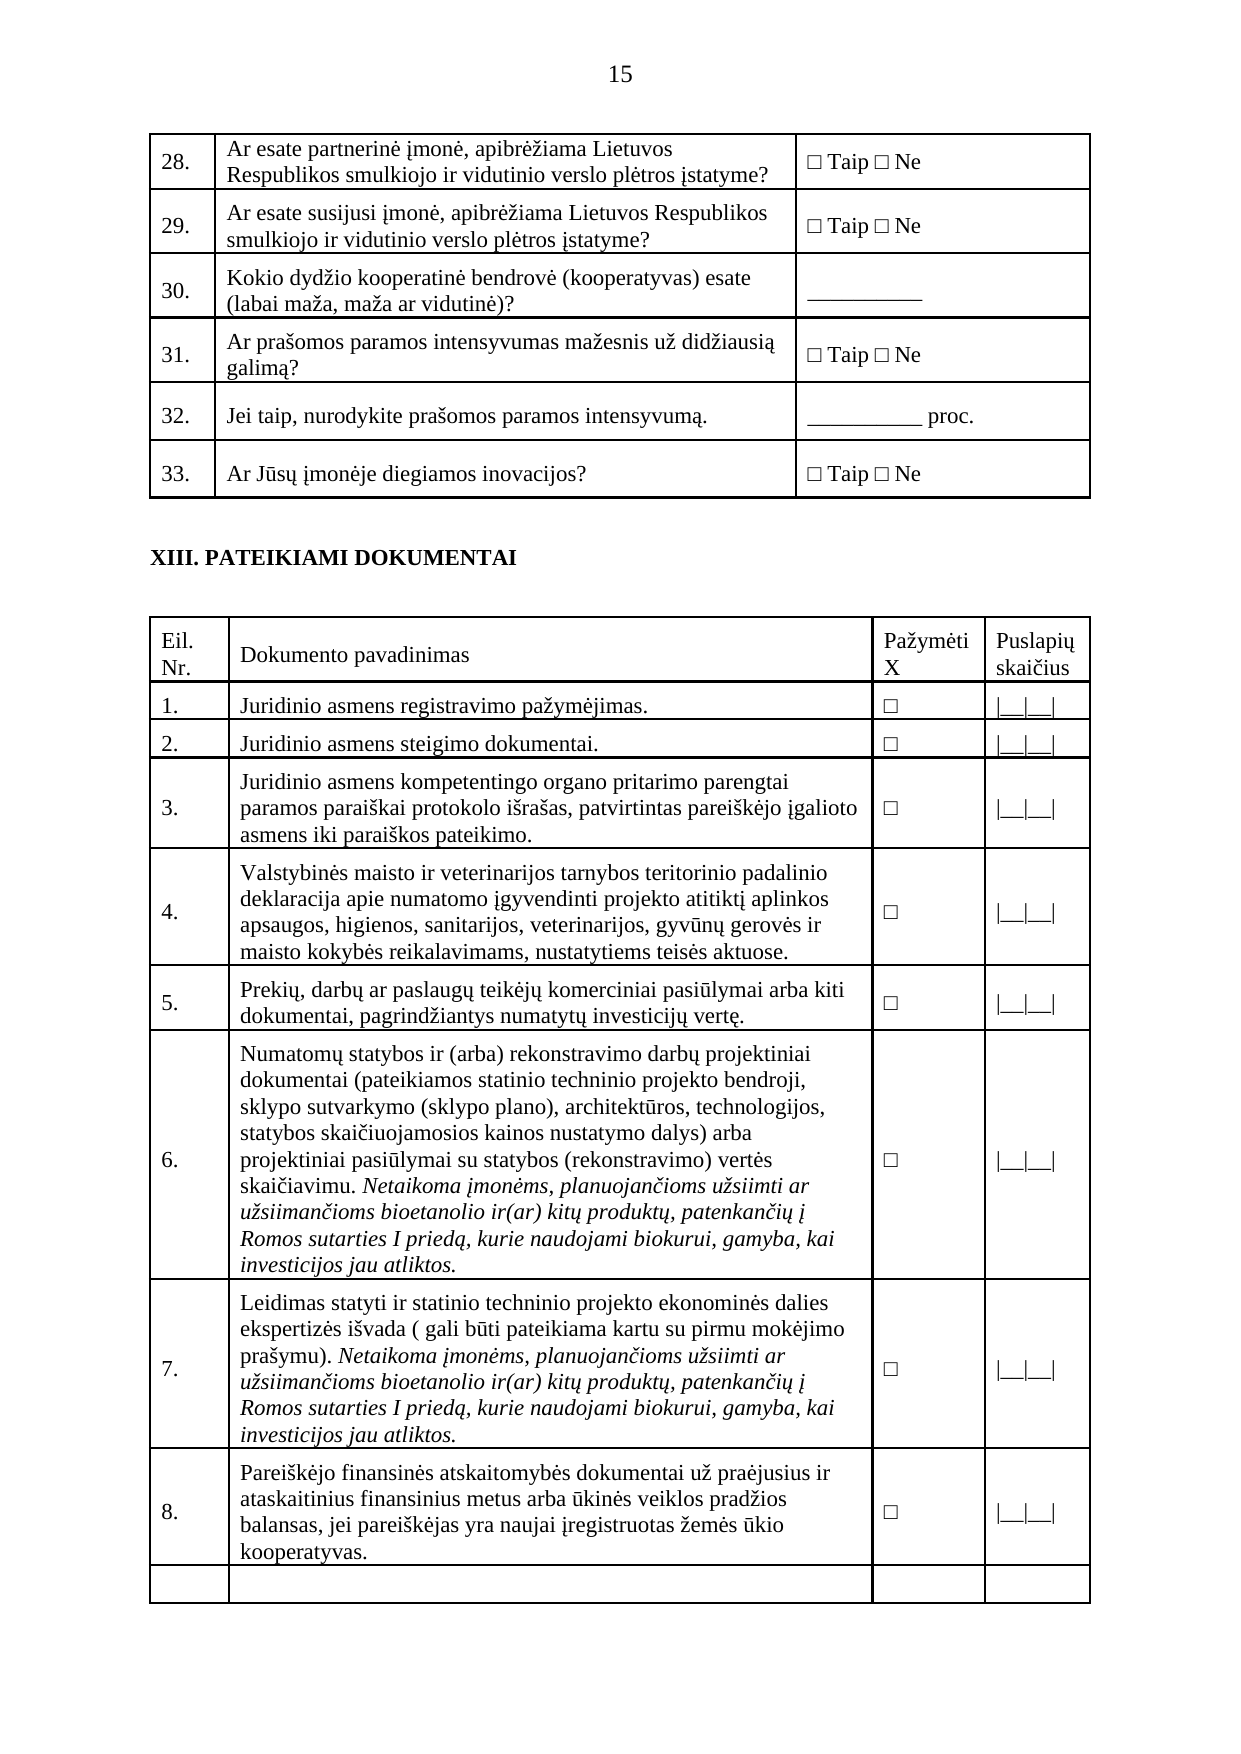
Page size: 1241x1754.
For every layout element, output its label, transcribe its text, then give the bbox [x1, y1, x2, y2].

table_cell 2. [151, 720, 228, 756]
table_cell Ar esate susijusi įmonė, apibrėžiama Lietuvos Respublikos smulkiojo ir vidutinio verslo plėtros įstatyme? [216, 190, 795, 252]
table_header Dokumento pavadinimas [230, 618, 871, 680]
table_cell Jei taip, nurodykite prašomos paramos intensyvumą. [216, 383, 795, 439]
table_cell |__|__| [986, 849, 1089, 964]
table_cell Valstybinės maisto ir veterinarijos tarnybos teritorinio padalinio deklaracija apie numatomo įgyvendinti projekto atitiktį aplinkos apsaugos, higienos, sanitarijos, veterinarijos, gyvūnų gerovės ir maisto kokybės reikalavimams, nustatytiems teisės aktuose. [230, 849, 871, 964]
table_cell [874, 1566, 984, 1602]
table_cell □ [874, 1280, 984, 1447]
table_cell □ [874, 720, 984, 756]
table_cell __________ [797, 254, 1089, 316]
table_cell __________ proc. [797, 383, 1089, 439]
table_cell |__|__| [986, 1280, 1089, 1447]
table_cell □ Taip □ Ne [797, 190, 1089, 252]
table_header Eil. Nr. [151, 618, 228, 680]
table_cell Numatomų statybos ir (arba) rekonstravimo darbų projektiniai dokumentai (pateikiamos statinio techninio projekto bendroji, sklypo sutvarkymo (sklypo plano), architektūros, technologijos, statybos skaičiuojamosios kainos nustatymo dalys) arba projektiniai pasiūlymai su statybos (rekonstravimo) vertės skaičiavimu. Netaikoma įmonėms, planuojančioms užsiimti ar užsiimančioms bioetanolio ir(ar) kitų produktų, patenkančių į Romos sutarties I priedą, kurie naudojami biokurui, gamyba, kai investicijos jau atliktos. [230, 1031, 871, 1277]
table_cell |__|__| [986, 720, 1089, 756]
table_cell □ [874, 1031, 984, 1277]
table_cell |__|__| [986, 966, 1089, 1028]
table_cell Juridinio asmens kompetentingo organo pritarimo parengtai paramos paraiškai protokolo išrašas, patvirtintas pareiškėjo įgalioto asmens iki paraiškos pateikimo. [230, 759, 871, 847]
table_cell 33. [151, 441, 214, 496]
table_cell 29. [151, 190, 214, 252]
table_cell |__|__| [986, 1449, 1089, 1564]
table_cell Ar esate partnerinė įmonė, apibrėžiama Lietuvos Respublikos smulkiojo ir vidutinio verslo plėtros įstatyme? [216, 135, 795, 188]
table_cell 3. [151, 759, 228, 847]
table_header Puslapių skaičius [986, 618, 1089, 680]
table_cell 6. [151, 1031, 228, 1277]
table_cell Juridinio asmens registravimo pažymėjimas. [230, 683, 871, 718]
table_cell □ [874, 759, 984, 847]
table_cell □ Taip □ Ne [797, 319, 1089, 381]
table_header Pažymėti X [874, 618, 984, 680]
table_cell 32. [151, 383, 214, 439]
text XIII. PATEIKIAMI DOKUMENTAI [150, 544, 1090, 570]
table_cell □ [874, 966, 984, 1028]
table_cell 5. [151, 966, 228, 1028]
table_cell □ Taip □ Ne [797, 441, 1089, 496]
table_cell 1. [151, 683, 228, 718]
table_cell |__|__| [986, 683, 1089, 718]
table_cell 4. [151, 849, 228, 964]
table_cell Pareiškėjo finansinės atskaitomybės dokumentai už praėjusius ir ataskaitinius finansinius metus arba ūkinės veiklos pradžios balansas, jei pareiškėjas yra naujai įregistruotas žemės ūkio kooperatyvas. [230, 1449, 871, 1564]
table_cell □ [874, 849, 984, 964]
table_cell □ Taip □ Ne [797, 135, 1089, 188]
table_cell [230, 1566, 871, 1602]
table_cell |__|__| [986, 759, 1089, 847]
table_cell Ar prašomos paramos intensyvumas mažesnis už didžiausią galimą? [216, 319, 795, 381]
table_cell [151, 1566, 228, 1602]
table_cell Juridinio asmens steigimo dokumentai. [230, 720, 871, 756]
table_cell Prekių, darbų ar paslaugų teikėjų komerciniai pasiūlymai arba kiti dokumentai, pagrindžiantys numatytų investicijų vertę. [230, 966, 871, 1028]
table_cell Leidimas statyti ir statinio techninio projekto ekonominės dalies ekspertizės išvada ( gali būti pateikiama kartu su pirmu mokėjimo prašymu). Netaikoma įmonėms, planuojančioms užsiimti ar užsiimančioms bioetanolio ir(ar) kitų produktų, patenkančių į Romos sutarties I priedą, kurie naudojami biokurui, gamyba, kai investicijos jau atliktos. [230, 1280, 871, 1447]
table_cell 30. [151, 254, 214, 316]
table_cell 7. [151, 1280, 228, 1447]
table_cell 28. [151, 135, 214, 188]
table_cell 8. [151, 1449, 228, 1564]
table_cell Kokio dydžio kooperatinė bendrovė (kooperatyvas) esate (labai maža, maža ar vidutinė)? [216, 254, 795, 316]
table_cell 31. [151, 319, 214, 381]
table_cell [986, 1566, 1089, 1602]
table_cell Ar Jūsų įmonėje diegiamos inovacijos? [216, 441, 795, 496]
table_cell |__|__| [986, 1031, 1089, 1277]
table_cell □ [874, 683, 984, 718]
table_cell □ [874, 1449, 984, 1564]
